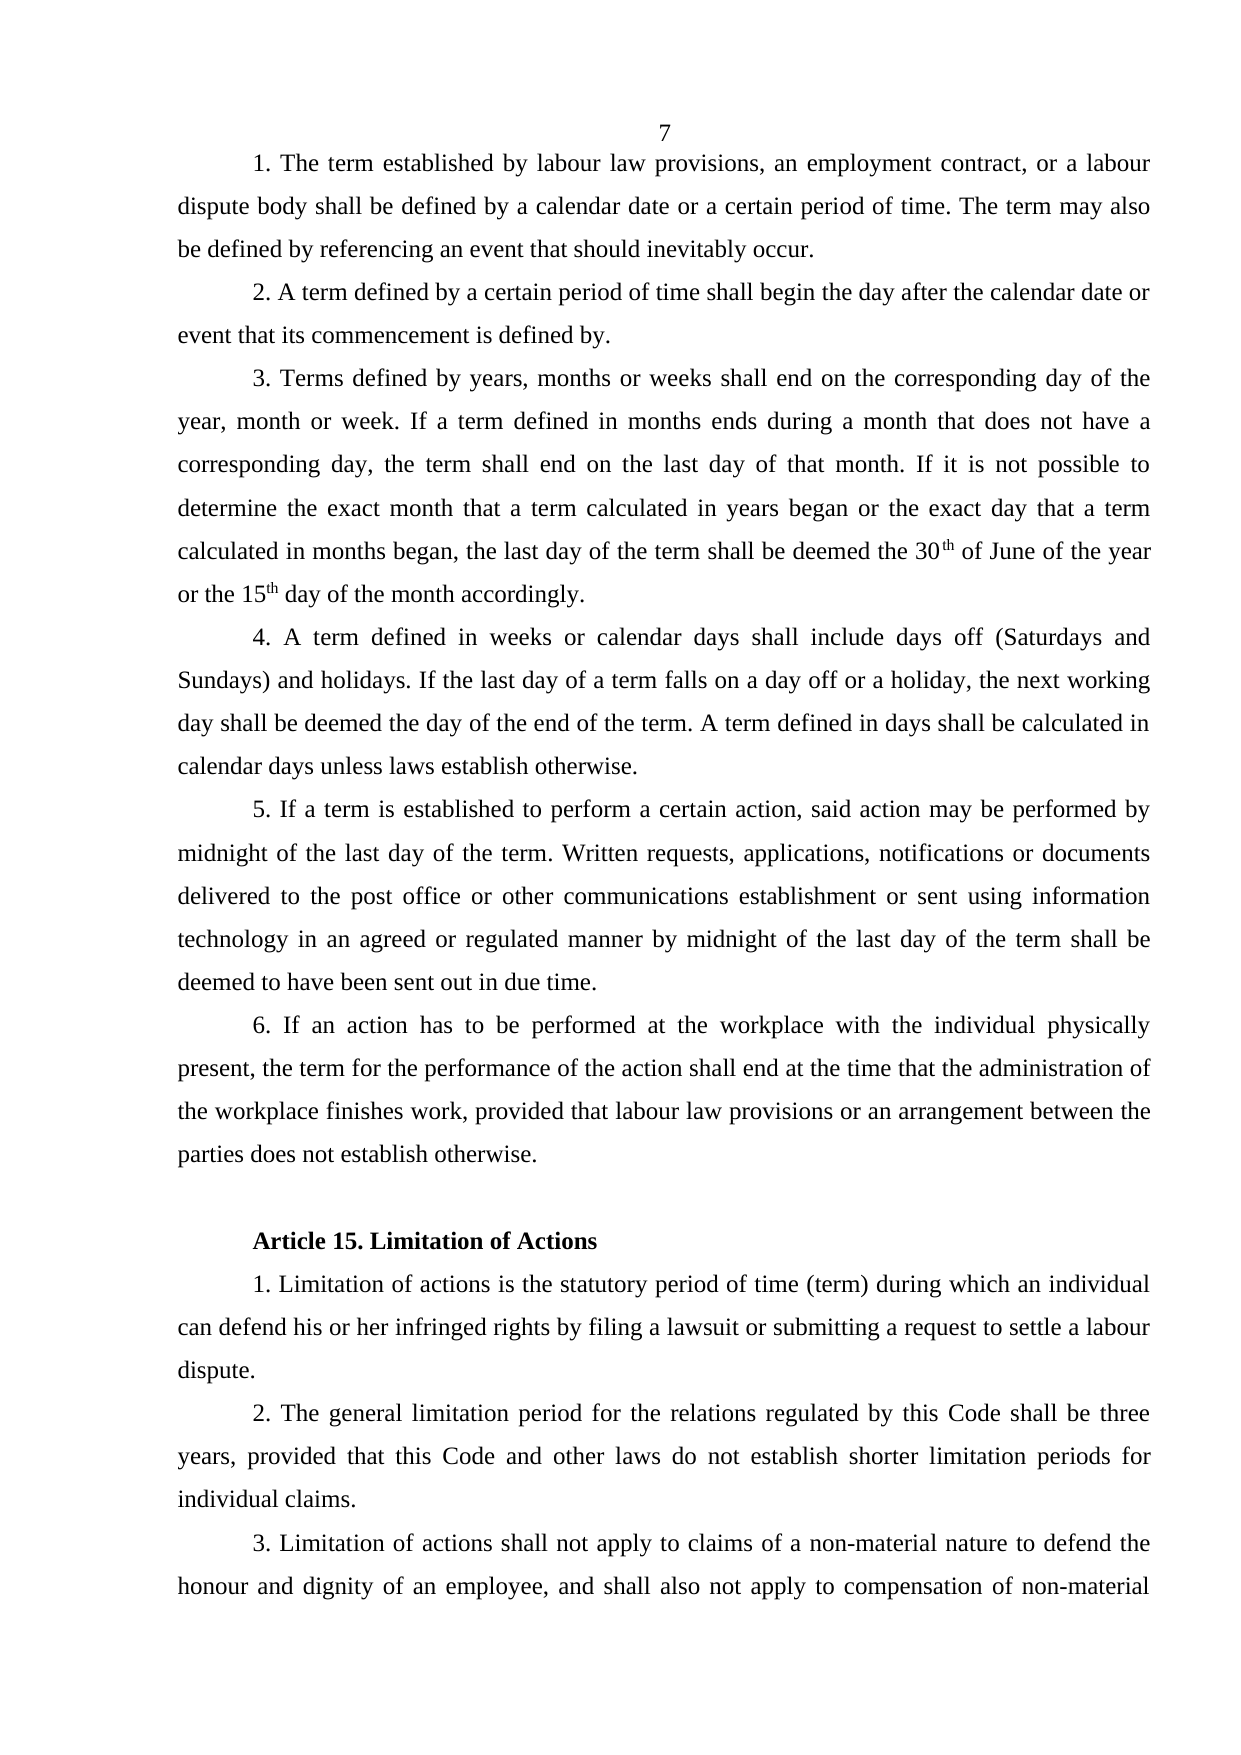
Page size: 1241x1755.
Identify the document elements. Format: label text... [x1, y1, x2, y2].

text 1. The term established by labour law provisions, an employment contract, or a labour dispute body shall be defined by a calendar date or a certain period of time. The term may also be defined by referencing an event that should inevitably occur. [177, 148, 1152, 263]
text 4. A term defined in weeks or calendar days shall include days off (Saturdays and Sundays) and holidays. If the last day of a term falls on a day off or a holiday, the next working day shall be deemed the day of the end of the term. A term defined in days shall be calculated in calendar days unless laws establish otherwise. [177, 622, 1152, 780]
text Article 15. Limitation of Actions [177, 1226, 1152, 1254]
text 5. If a term is established to perform a certain action, said action may be performed by midnight of the last day of the term. Written requests, applications, notifications or documents delivered to the post office or other communications establishment or sent using information technology in an agreed or regulated manner by midnight of the last day of the term shall be deemed to have been sent out in due time. [177, 794, 1152, 996]
text 2. A term defined by a certain period of time shall begin the day after the calendar date or event that its commencement is defined by. [177, 277, 1152, 349]
text 2. The general limitation period for the relations regulated by this Code shall be three years, provided that this Code and other laws do not establish shorter limitation periods for individual claims. [177, 1398, 1152, 1513]
text 3. Limitation of actions shall not apply to claims of a non-material nature to defend the honour and dignity of an employee, and shall also not apply to compensation of non-material [177, 1528, 1152, 1599]
text 1. Limitation of actions is the statutory period of time (term) during which an individual can defend his or her infringed rights by filing a lawsuit or submitting a request to settle a labour dispute. [177, 1269, 1152, 1384]
text 6. If an action has to be performed at the workplace with the individual physically present, the term for the performance of the action shall end at the time that the administration of the workplace finishes work, provided that labour law provisions or an arrangement between the parties does not establish otherwise. [177, 1010, 1152, 1168]
text 3. Terms defined by years, months or weeks shall end on the corresponding day of the year, month or week. If a term defined in months ends during a month that does not have a corresponding day, the term shall end on the last day of that month. If it is not possible to determine the exact month that a term calculated in years began or the exact day that a term calculated in months began, the last day of the term shall be deemed the 30th of June of the year or the 15th day of the month accordingly. [177, 363, 1152, 608]
